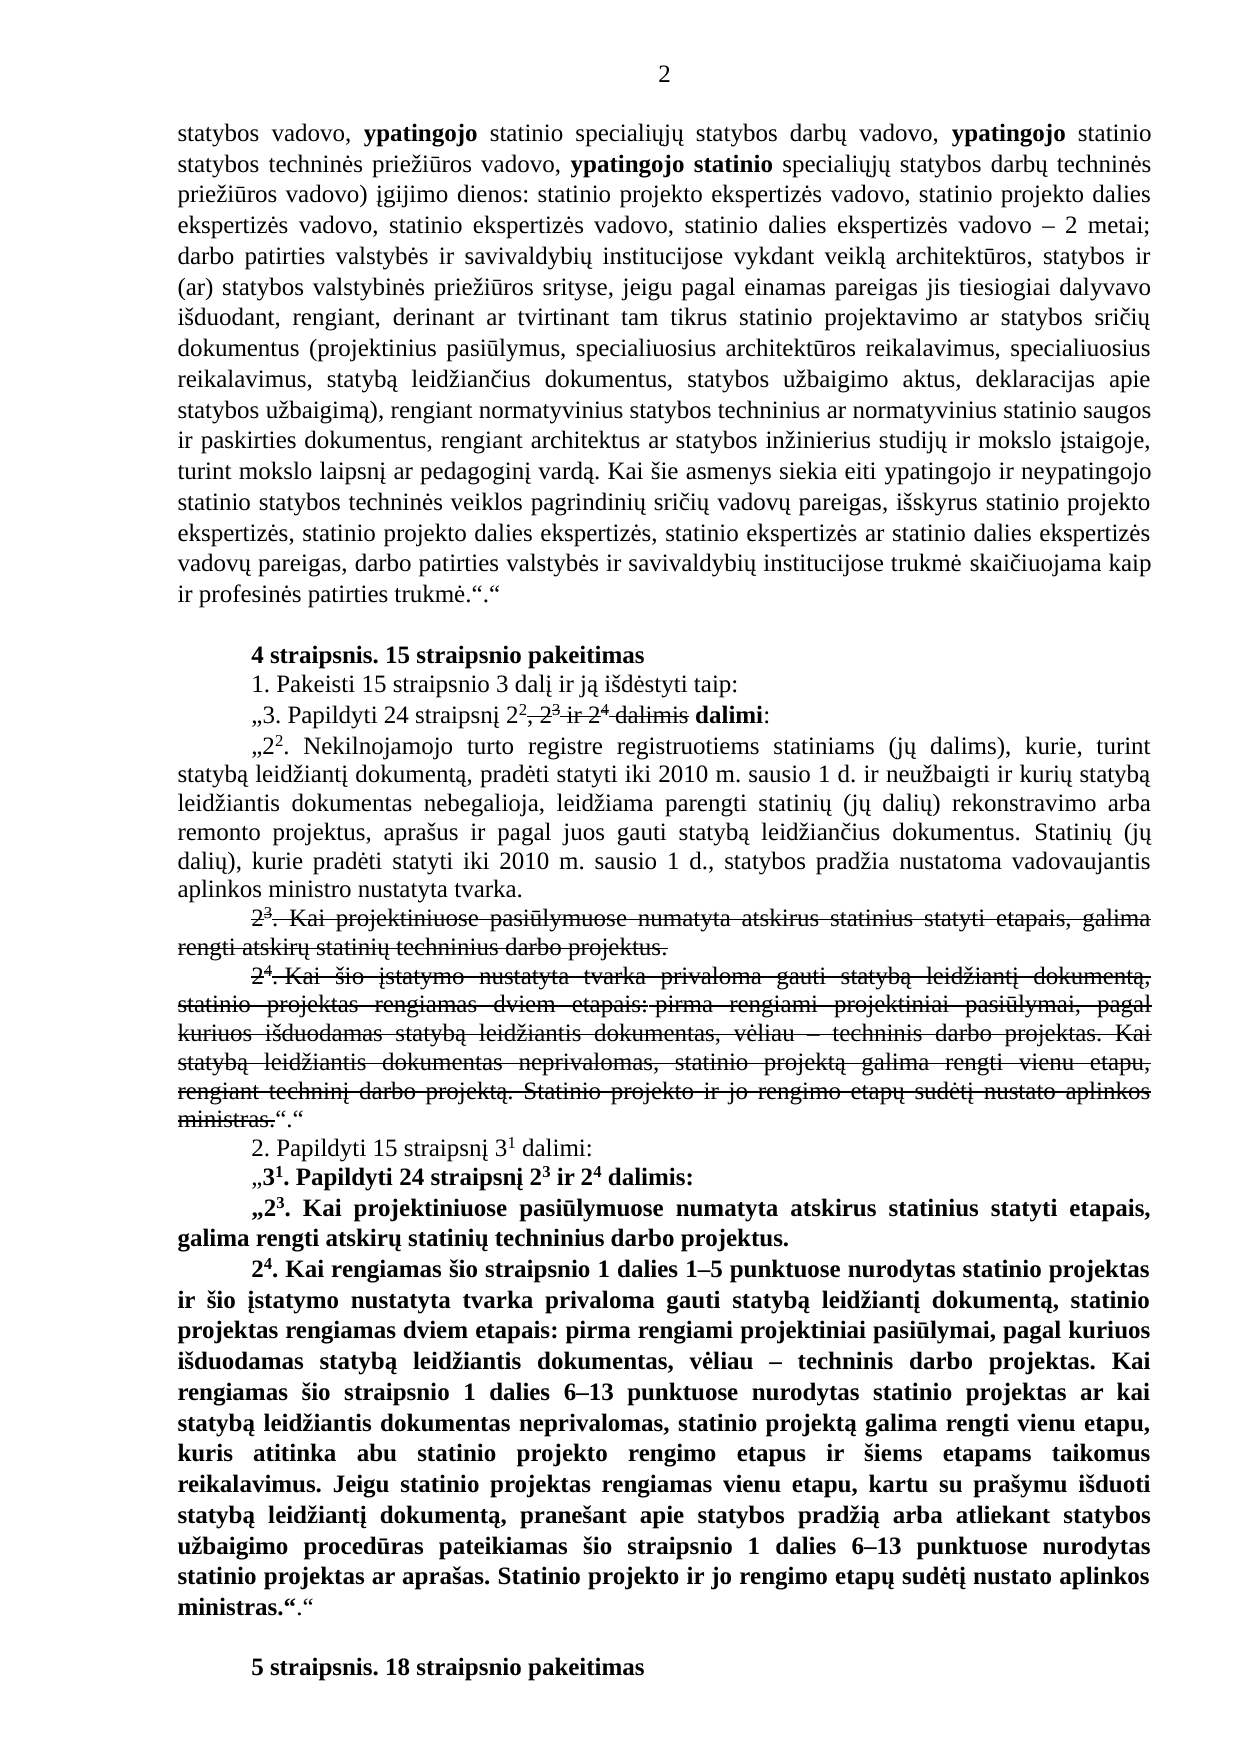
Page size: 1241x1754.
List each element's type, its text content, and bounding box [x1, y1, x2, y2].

text 2. Papildyti 15 straipsnį 31 dalimi: [177, 1133, 1152, 1162]
text 24. Kai šio įstatymo nustatyta tvarka privaloma gauti statybą leidžiantį dokumentą, statinio projektas rengiamas dviem etapais: pirma rengiami projektiniai pasiūlymai, pagal kuriuos išduodamas statybą leidžiantis dokumentas, vėliau – techninis darbo projektas. Kai statybą leidžiantis dokumentas neprivalomas, statinio projektą galima rengti vienu etapu, rengiant techninį darbo projektą. Statinio projekto ir jo rengimo etapų sudėtį nustato aplinkos ministras.“.“ [177, 1006, 1152, 1034]
text 4 straipsnis. 15 straipsnio pakeitimas [177, 641, 1152, 669]
text 24. Kai šio įstatymo nustatyta tvarka privaloma gauti statybą leidžiantį dokumentą, statinio projektas rengiamas dviem etapais: pirma rengiami projektiniai pasiūlymai, pagal kuriuos išduodamas statybą leidžiantis dokumentas, vėliau – techninis darbo projektas. Kai statybą leidžiantis dokumentas neprivalomas, statinio projektą galima rengti vienu etapu, rengiant techninį darbo projektą. Statinio projekto ir jo rengimo etapų sudėtį nustato aplinkos ministras.“.“ [177, 1035, 1152, 1133]
text „31. Papildyti 24 straipsnį 23 ir 24 dalimis: [177, 1162, 1152, 1191]
text „3. Papildyti 24 straipsnį 22, 23 ir 24 dalimis dalimi: [177, 700, 1152, 729]
text 5 straipsnis. 18 straipsnio pakeitimas [177, 1652, 1152, 1680]
text 23. Kai projektiniuose pasiūlymuose numatyta atskirus statinius statyti etapais, galima rengti atskirų statinių techninius darbo projektus. [177, 903, 1152, 961]
text 24. Kai šio įstatymo nustatyta tvarka privaloma gauti statybą leidžiantį dokumentą, statinio projektas rengiamas dviem etapais: pirma rengiami projektiniai pasiūlymai, pagal kuriuos išduodamas statybą leidžiantis dokumentas, vėliau – techninis darbo projektas. Kai statybą leidžiantis dokumentas neprivalomas, statinio projektą galima rengti vienu etapu, rengiant techninį darbo projektą. Statinio projekto ir jo rengimo etapų sudėtį nustato aplinkos ministras.“.“ [177, 961, 1152, 1005]
text 1. Pakeisti 15 straipsnio 3 dalį ir ją išdėstyti taip: [177, 669, 1152, 698]
text „23. Kai projektiniuose pasiūlymuose numatyta atskirus statinius statyti etapais, galima rengti atskirų statinių techninius darbo projektus. [177, 1193, 1152, 1252]
text „22. Nekilnojamojo turto registre registruotiems statiniams (jų dalims), kurie, turint statybą leidžiantį dokumentą, pradėti statyti iki 2010 m. sausio 1 d. ir neužbaigti ir kurių statybą leidžiantis dokumentas nebegalioja, leidžiama parengti statinių (jų dalių) rekonstravimo arba remonto projektus, aprašus ir pagal juos gauti statybą leidžiančius dokumentus. Statinių (jų dalių), kurie pradėti statyti iki 2010 m. sausio 1 d., statybos pradžia nustatoma vadovaujantis aplinkos ministro nustatyta tvarka. [177, 731, 1152, 903]
text 24. Kai rengiamas šio straipsnio 1 dalies 1–5 punktuose nurodytas statinio projektas ir šio įstatymo nustatyta tvarka privaloma gauti statybą leidžiantį dokumentą, statinio projektas rengiamas dviem etapais: pirma rengiami projektiniai pasiūlymai, pagal kuriuos išduodamas statybą leidžiantis dokumentas, vėliau – techninis darbo projektas. Kai rengiamas šio straipsnio 1 dalies 6–13 punktuose nurodytas statinio projektas ar kai statybą leidžiantis dokumentas neprivalomas, statinio projektą galima rengti vienu etapu, kuris atitinka abu statinio projekto rengimo etapus ir šiems etapams taikomus reikalavimus. Jeigu statinio projektas rengiamas vienu etapu, kartu su prašymu išduoti statybą leidžiantį dokumentą, pranešant apie statybos pradžią arba atliekant statybos užbaigimo procedūras pateikiamas šio straipsnio 1 dalies 6–13 punktuose nurodytas statinio projektas ar aprašas. Statinio projekto ir jo rengimo etapų sudėtį nustato aplinkos ministras.“.“ [177, 1254, 1152, 1621]
text statybos vadovo, ypatingojo statinio specialiųjų statybos darbų vadovo, ypatingojo statinio statybos techninės priežiūros vadovo, ypatingojo statinio specialiųjų statybos darbų techninės priežiūros vadovo) įgijimo dienos: statinio projekto ekspertizės vadovo, statinio projekto dalies ekspertizės vadovo, statinio ekspertizės vadovo, statinio dalies ekspertizės vadovo – 2 metai; darbo patirties valstybės ir savivaldybių institucijose vykdant veiklą architektūros, statybos ir (ar) statybos valstybinės priežiūros srityse, jeigu pagal einamas pareigas jis tiesiogiai dalyvavo išduodant, rengiant, derinant ar tvirtinant tam tikrus statinio projektavimo ar statybos sričių dokumentus (projektinius pasiūlymus, specialiuosius architektūros reikalavimus, specialiuosius reikalavimus, statybą leidžiančius dokumentus, statybos užbaigimo aktus, deklaracijas apie statybos užbaigimą), rengiant normatyvinius statybos techninius ar normatyvinius statinio saugos ir paskirties dokumentus, rengiant architektus ar statybos inžinierius studijų ir mokslo įstaigoje, turint mokslo laipsnį ar pedagoginį vardą. Kai šie asmenys siekia eiti ypatingojo ir neypatingojo statinio statybos techninės veiklos pagrindinių sričių vadovų pareigas, išskyrus statinio projekto ekspertizės, statinio projekto dalies ekspertizės, statinio ekspertizės ar statinio dalies ekspertizės vadovų pareigas, darbo patirties valstybės ir savivaldybių institucijose trukmė skaičiuojama kaip ir profesinės patirties trukmė.“.“ [177, 118, 1152, 608]
